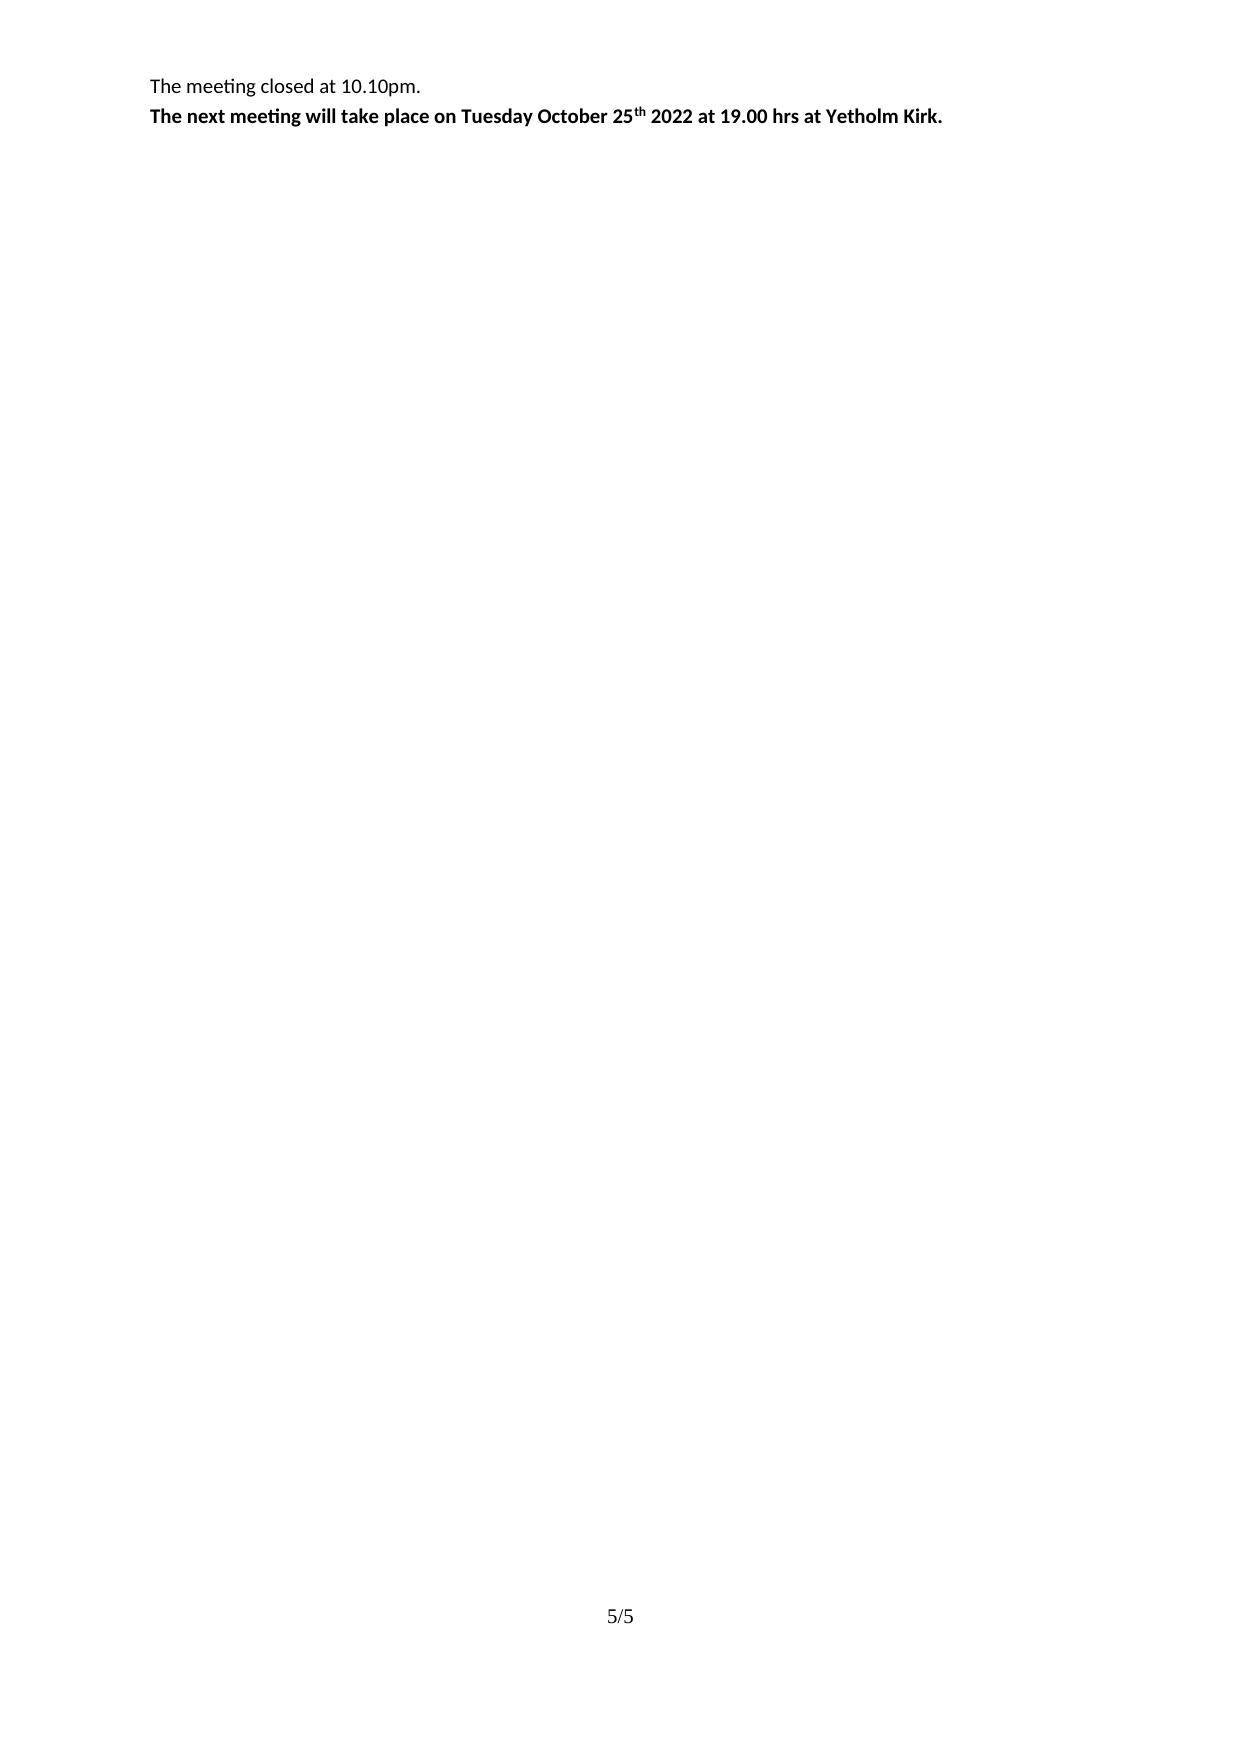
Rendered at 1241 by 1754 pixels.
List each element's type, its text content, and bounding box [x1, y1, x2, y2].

text The meeting closed at 10.10pm. [150, 74, 1090, 99]
text The next meeting will take place on Tuesday October 25th 2022 at 19.00 hrs at Yetholm Kirk. [150, 103, 1090, 128]
